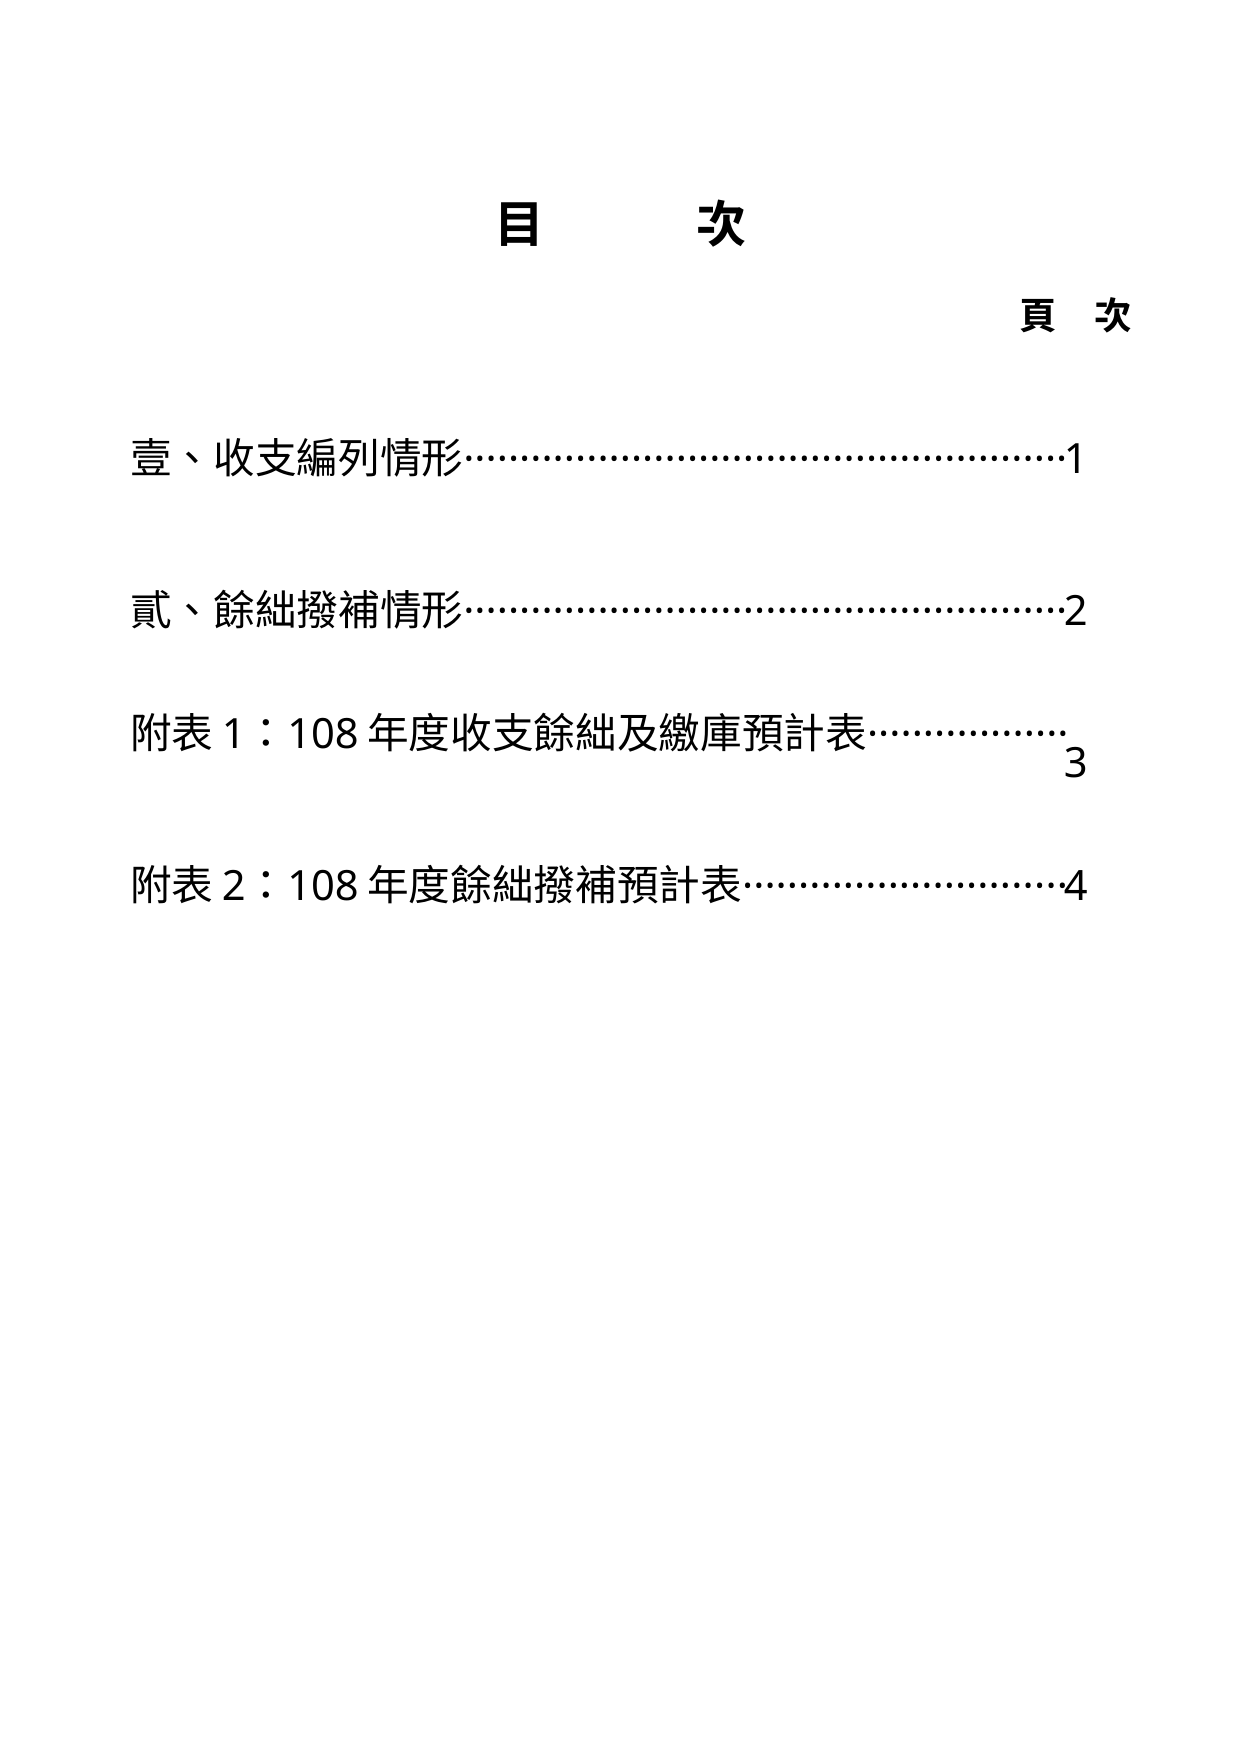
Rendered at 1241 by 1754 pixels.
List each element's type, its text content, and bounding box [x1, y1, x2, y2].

table_cell 收支編列情形 [119, 370, 1004, 522]
table_cell 餘絀撥補情形 [119, 522, 1004, 674]
table_header 頁 次 [1005, 255, 1147, 369]
table_cell 4 [1005, 826, 1147, 919]
table_cell 3 [1005, 674, 1147, 826]
table_cell 附表1：108年度收支餘絀及繳庫預計表 [119, 674, 1004, 826]
table_header [119, 255, 1004, 369]
table_cell 1 [1005, 370, 1147, 522]
text 目 次 [130, 192, 1110, 255]
table_cell 附表2：108年度餘絀撥補預計表 [119, 826, 1004, 919]
table_cell 2 [1005, 522, 1147, 674]
